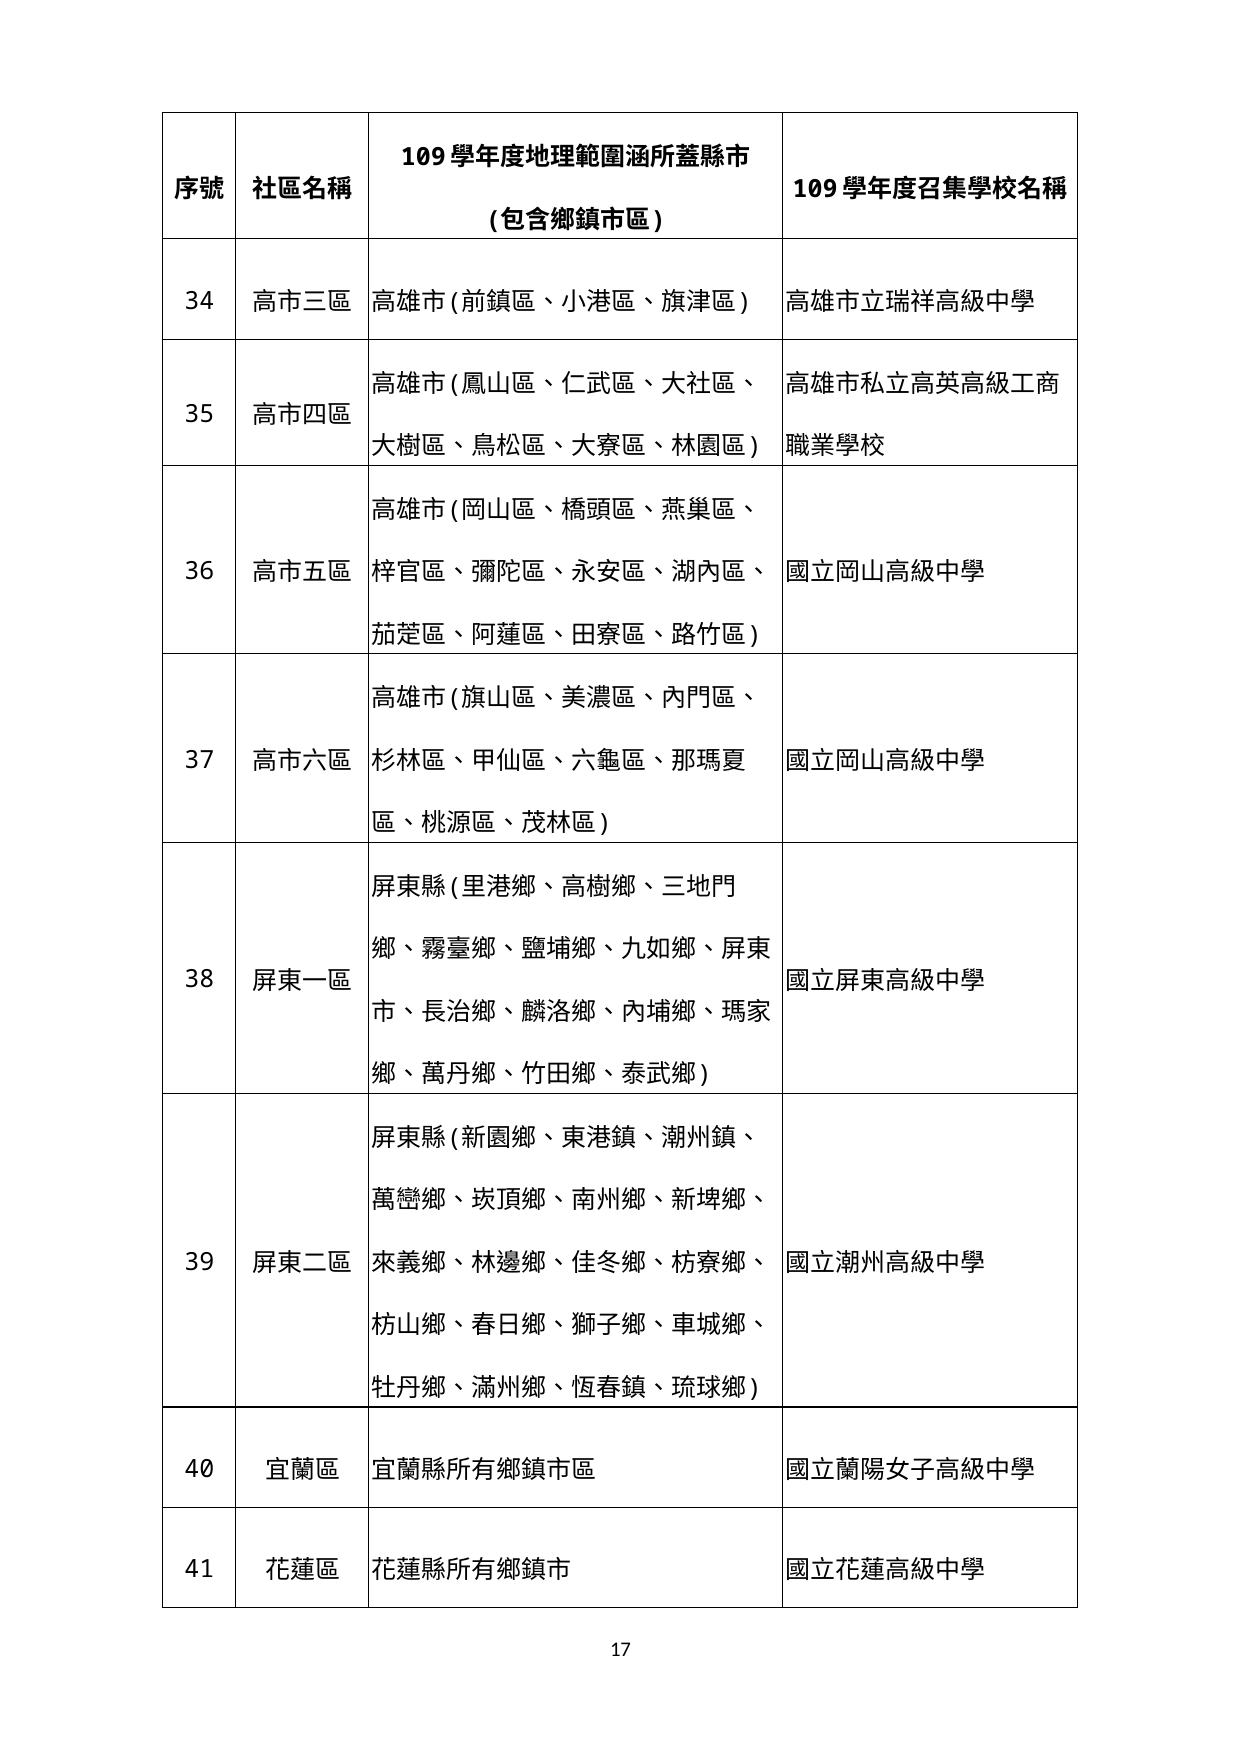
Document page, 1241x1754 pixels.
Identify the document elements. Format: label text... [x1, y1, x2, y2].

table_cell 35 [163, 340, 235, 465]
table_cell 高市五區 [236, 466, 368, 653]
table_cell 高雄市(前鎮區、小港區、旗津區) [369, 239, 782, 339]
table_cell 花蓮縣所有鄉鎮市 [369, 1508, 782, 1607]
table_header 序號 [163, 113, 235, 238]
table_cell 高市三區 [236, 239, 368, 339]
table_cell 屏東縣(新園鄉、東港鎮、潮州鎮、萬巒鄉、崁頂鄉、南州鄉、新埤鄉、來義鄉、林邊鄉、佳冬鄉、枋寮鄉、枋山鄉、春日鄉、獅子鄉、車城鄉、牡丹鄉、滿州鄉、恆春鎮、琉球鄉) [369, 1094, 782, 1406]
table_cell 高雄市(岡山區、橋頭區、燕巢區、梓官區、彌陀區、永安區、湖內區、茄萣區、阿蓮區、田寮區、路竹區) [369, 466, 782, 653]
table_header 109學年度召集學校名稱 [783, 113, 1077, 238]
table_cell 39 [163, 1094, 235, 1406]
table_header 109學年度地理範圍涵所蓋縣市 (包含鄉鎮市區) [369, 113, 782, 238]
table_cell 屏東縣(里港鄉、高樹鄉、三地門鄉、霧臺鄉、鹽埔鄉、九如鄉、屏東市、長治鄉、麟洛鄉、內埔鄉、瑪家鄉、萬丹鄉、竹田鄉、泰武鄉) [369, 843, 782, 1093]
table_cell 宜蘭縣所有鄉鎮市區 [369, 1408, 782, 1507]
table_cell 36 [163, 466, 235, 653]
table_cell 高雄市私立高英高級工商職業學校 [783, 340, 1077, 465]
table_cell 國立蘭陽女子高級中學 [783, 1408, 1077, 1507]
table_cell 高雄市(旗山區、美濃區、內門區、杉林區、甲仙區、六龜區、那瑪夏區、桃源區、茂林區) [369, 654, 782, 842]
table_cell 41 [163, 1508, 235, 1607]
table_cell 屏東二區 [236, 1094, 368, 1406]
table_cell 高雄市立瑞祥高級中學 [783, 239, 1077, 339]
table_cell 國立潮州高級中學 [783, 1094, 1077, 1406]
table_cell 國立屏東高級中學 [783, 843, 1077, 1093]
table_cell 國立岡山高級中學 [783, 466, 1077, 653]
table_cell 高市四區 [236, 340, 368, 465]
table_cell 國立岡山高級中學 [783, 654, 1077, 842]
table_cell 高雄市(鳳山區、仁武區、大社區、大樹區、鳥松區、大寮區、林園區) [369, 340, 782, 465]
table_cell 國立花蓮高級中學 [783, 1508, 1077, 1607]
table_header 社區名稱 [236, 113, 368, 238]
table_cell 屏東一區 [236, 843, 368, 1093]
table_cell 宜蘭區 [236, 1408, 368, 1507]
table_cell 34 [163, 239, 235, 339]
table_cell 高市六區 [236, 654, 368, 842]
table_cell 花蓮區 [236, 1508, 368, 1607]
table_cell 37 [163, 654, 235, 842]
table_cell 38 [163, 843, 235, 1093]
table_cell 40 [163, 1408, 235, 1507]
